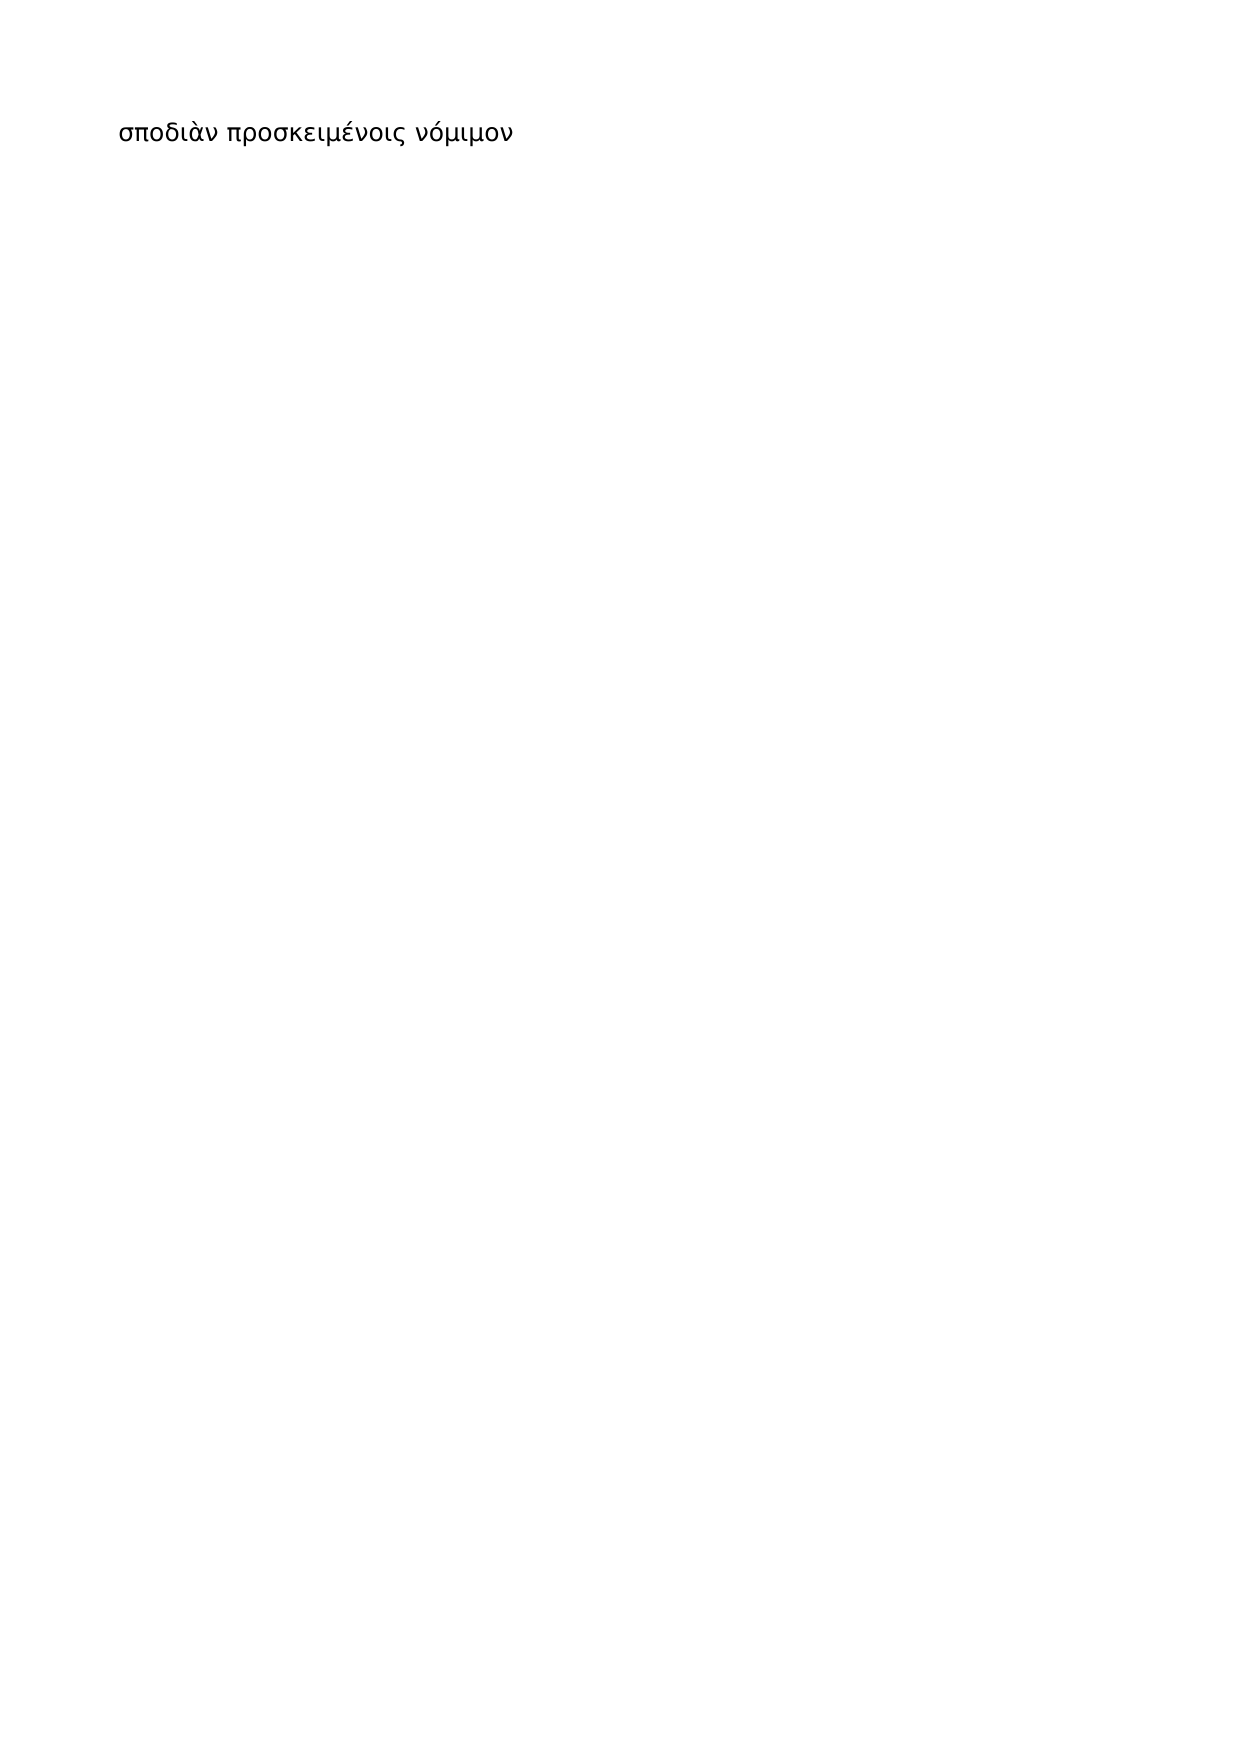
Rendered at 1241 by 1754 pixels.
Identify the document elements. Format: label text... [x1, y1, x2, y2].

text σποδιὰν προσκειμένοις νόμιμον [118, 118, 1122, 147]
